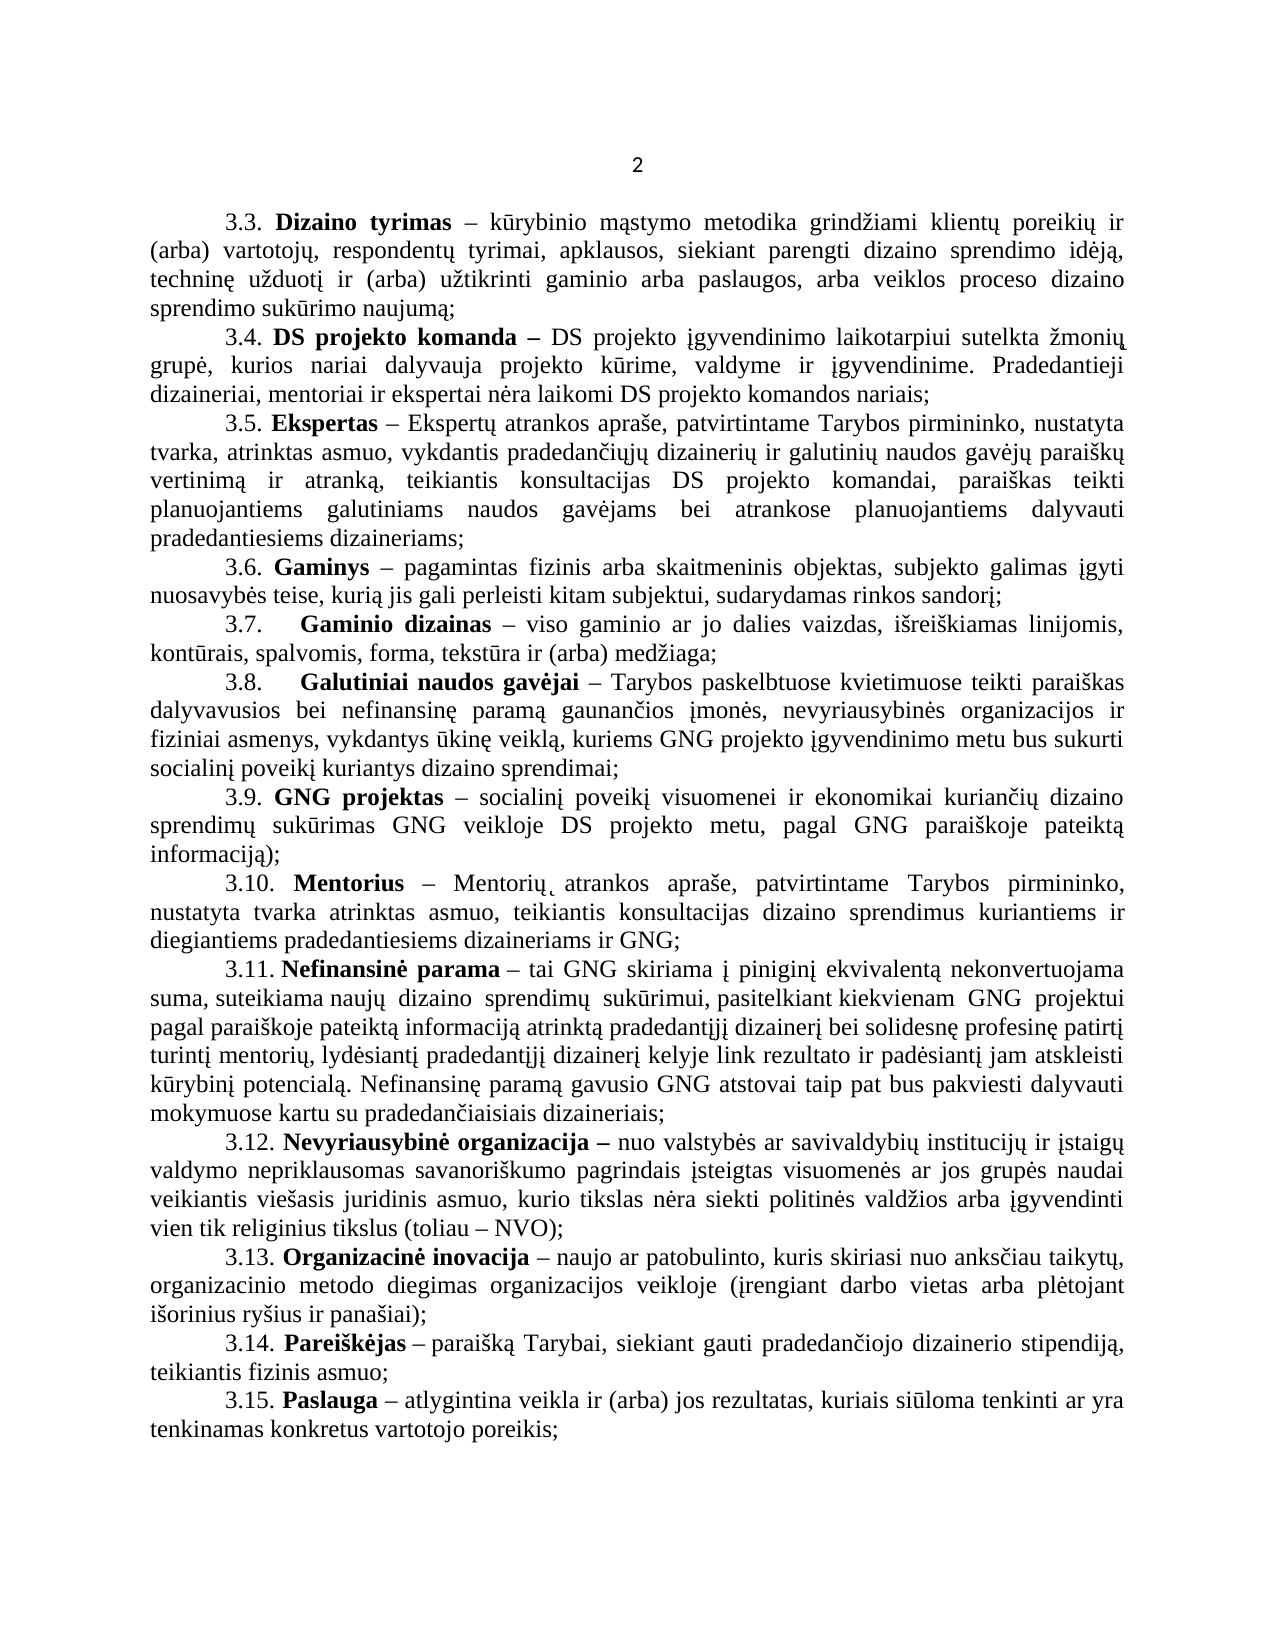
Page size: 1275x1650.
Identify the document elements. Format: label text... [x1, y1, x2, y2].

text 3.9. GNG projektas – socialinį poveikį visuomenei ir ekonomikai kuriančių dizaino sprendimų sukūrimas GNG veikloje DS projekto metu, pagal GNG paraiškoje pateiktą informaciją); [150, 782, 1125, 868]
text 3.4. DS projekto komanda – DS projekto įgyvendinimo laikotarpiui sutelkta žmonių̨ grupė, kurios nariai dalyvauja projekto kūrime, valdyme ir įgyvendinime. Pradedantieji dizaineriai, mentoriai ir ekspertai nėra laikomi DS projekto komandos nariais; [150, 322, 1125, 408]
text 3.7. Gaminio dizainas – viso gaminio ar jo dalies vaizdas, išreiškiamas linijomis, kontūrais, spalvomis, forma, tekstūra ir (arba) medžiaga; [150, 609, 1125, 667]
text 3.5. Ekspertas – Ekspertų atrankos apraše, patvirtintame Tarybos pirmininko, nustatyta tvarka, atrinktas asmuo, vykdantis pradedančiųjų dizainerių ir galutinių naudos gavėjų paraiškų vertinimą ir atranką, teikiantis konsultacijas DS projekto komandai, paraiškas teikti planuojantiems galutiniams naudos gavėjams bei atrankose planuojantiems dalyvauti pradedantiesiems dizaineriams; [150, 408, 1125, 552]
text 3.15. Paslauga – atlygintina veikla ir (arba) jos rezultatas, kuriais siūloma tenkinti ar yra tenkinamas konkretus vartotojo poreikis; [150, 1386, 1125, 1443]
text 3.10. Mentorius – Mentorių̨ atrankos apraše, patvirtintame Tarybos pirmininko, nustatyta tvarka atrinktas asmuo, teikiantis konsultacijas dizaino sprendimus kuriantiems ir diegiantiems pradedantiesiems dizaineriams ir GNG; [150, 868, 1125, 954]
text 3.13. Organizacinė inovacija – naujo ar patobulinto, kuris skiriasi nuo anksčiau taikytų, organizacinio metodo diegimas organizacijos veikloje (įrengiant darbo vietas arba plėtojant išorinius ryšius ir panašiai); [150, 1242, 1125, 1328]
text 3.3. Dizaino tyrimas – kūrybinio mąstymo metodika grindžiami klientų poreikių ir (arba) vartotojų, respondentų tyrimai, apklausos, siekiant parengti dizaino sprendimo idėją, techninę užduotį ir (arba) užtikrinti gaminio arba paslaugos, arba veiklos proceso dizaino sprendimo sukūrimo naujumą; [150, 207, 1125, 322]
text 3.8. Galutiniai naudos gavėjai – Tarybos paskelbtuose kvietimuose teikti paraiškas dalyvavusios bei nefinansinę paramą gaunančios įmonės, nevyriausybinės organizacijos ir fiziniai asmenys, vykdantys ūkinę veiklą, kuriems GNG projekto įgyvendinimo metu bus sukurti socialinį poveikį kuriantys dizaino sprendimai; [150, 667, 1125, 782]
text 3.12. Nevyriausybinė organizacija – nuo valstybės ar savivaldybių institucijų ir įstaigų valdymo nepriklausomas savanoriškumo pagrindais įsteigtas visuomenės ar jos grupės naudai veikiantis viešasis juridinis asmuo, kurio tikslas nėra siekti politinės valdžios arba įgyvendinti vien tik religinius tikslus (toliau – NVO); [150, 1127, 1125, 1242]
text 3.6. Gaminys – pagamintas fizinis arba skaitmeninis objektas, subjekto galimas įgyti nuosavybės teise, kurią jis gali perleisti kitam subjektui, sudarydamas rinkos sandorį; [150, 552, 1125, 609]
text 3.14. Pareiškėjas – paraišką Tarybai, siekiant gauti pradedančiojo dizainerio stipendiją, teikiantis fizinis asmuo; [150, 1328, 1125, 1386]
text 3.11. Nefinansinė parama – tai GNG skiriama į piniginį ekvivalentą nekonvertuojama suma, suteikiama naujų dizaino sprendimų sukūrimui, pasitelkiant kiekvienam GNG projektui pagal paraiškoje pateiktą informaciją atrinktą pradedantįjį dizainerį bei solidesnę profesinę patirtį turintį mentorių, lydėsiantį pradedantįjį dizainerį kelyje link rezultato ir padėsiantį jam atskleisti kūrybinį potencialą. Nefinansinę paramą gavusio GNG atstovai taip pat bus pakviesti dalyvauti mokymuose kartu su pradedančiaisiais dizaineriais; [150, 954, 1125, 1127]
